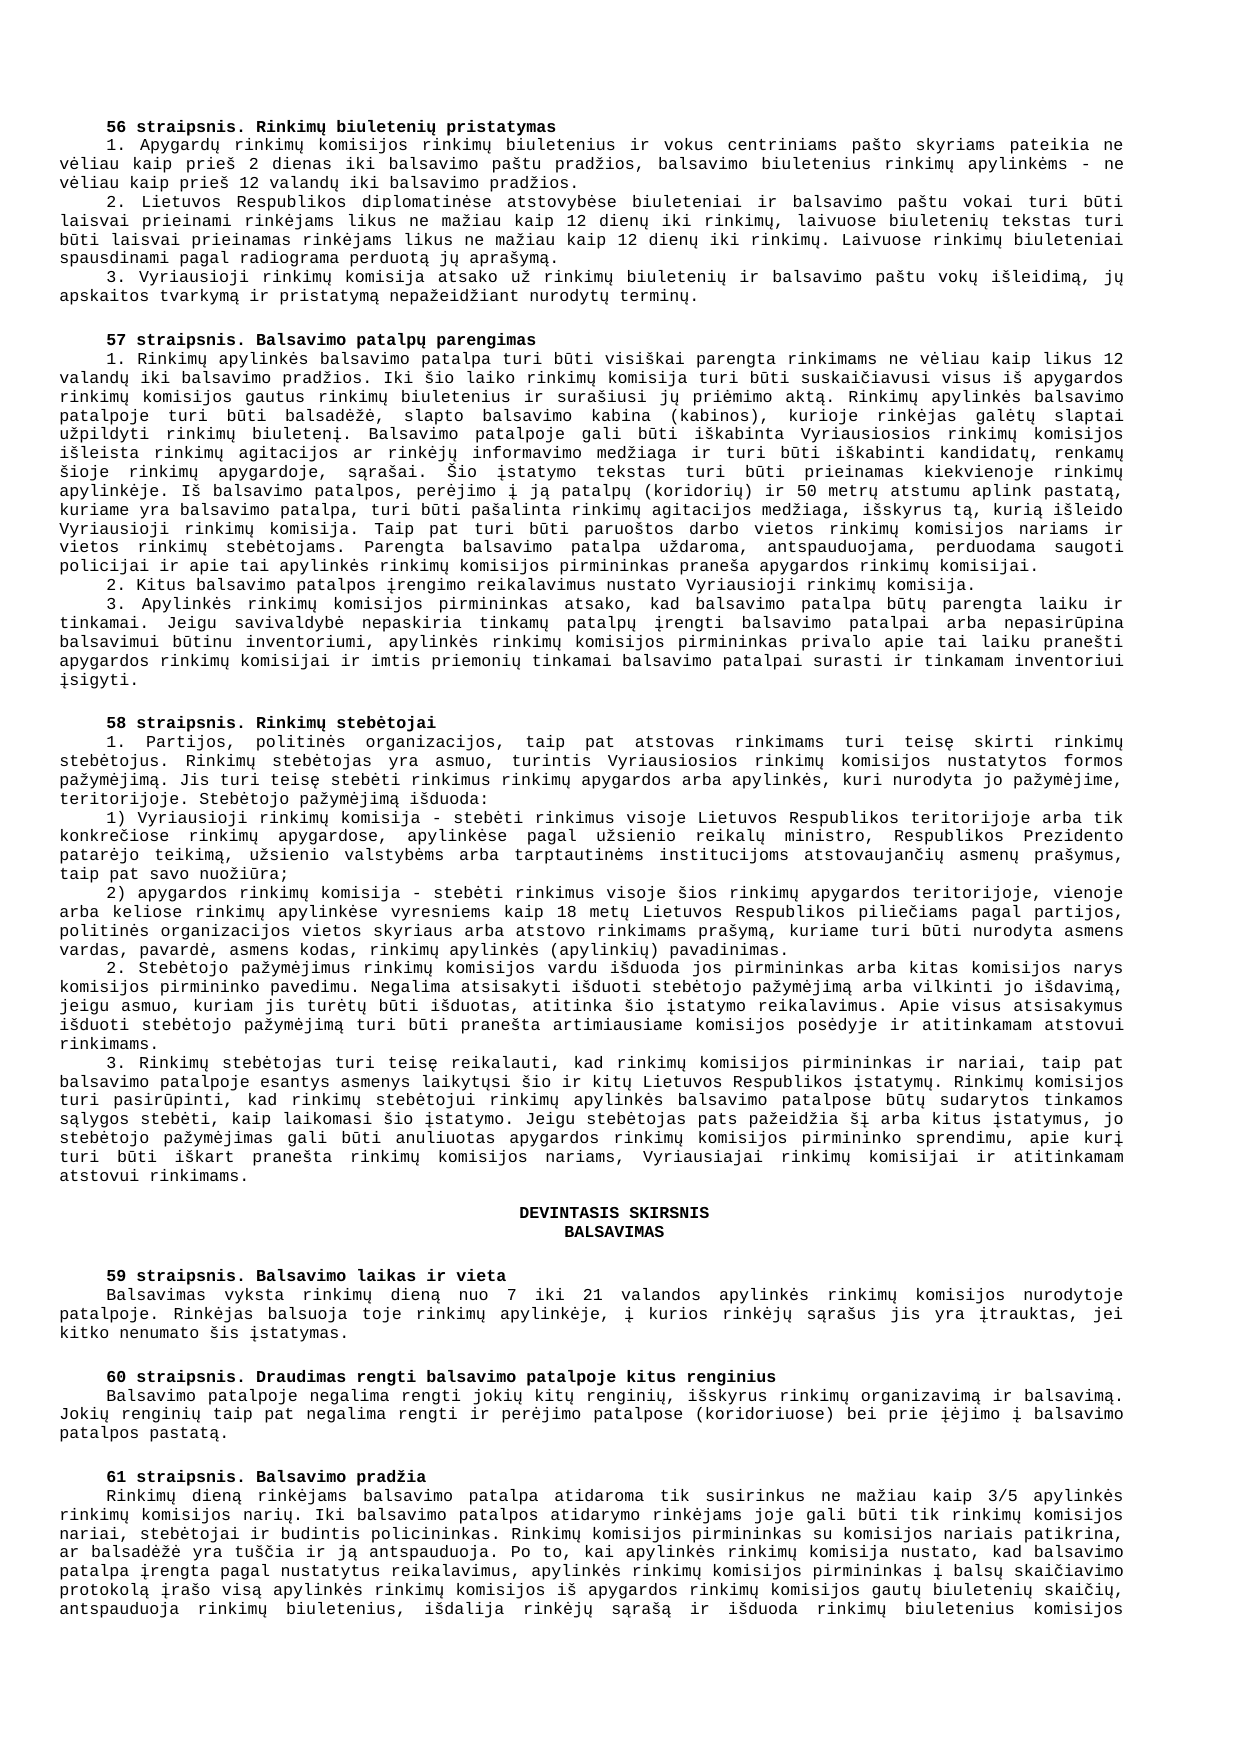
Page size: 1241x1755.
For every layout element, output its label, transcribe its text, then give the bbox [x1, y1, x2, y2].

text 2. Lietuvos Respublikos diplomatinėse atstovybėse biuleteniai ir balsavimo paštu vokai turi būti laisvai prieinami rinkėjams likus ne mažiau kaip 12 dienų iki rinkimų, laivuose biuletenių tekstas turi būti laisvai prieinamas rinkėjams likus ne mažiau kaip 12 dienų iki rinkimų. Laivuose rinkimų biuleteniai spausdinami pagal radiograma perduotą jų aprašymą. [59, 193, 1124, 269]
text 2. Stebėtojo pažymėjimus rinkimų komisijos vardu išduoda jos pirmininkas arba kitas komisijos narys komisijos pirmininko pavedimu. Negalima atsisakyti išduoti stebėtojo pažymėjimą arba vilkinti jo išdavimą, jeigu asmuo, kuriam jis turėtų būti išduotas, atitinka šio įstatymo reikalavimus. Apie visus atsisakymus išduoti stebėtojo pažymėjimą turi būti pranešta artimiausiame komisijos posėdyje ir atitinkamam atstovui rinkimams. [59, 960, 1124, 1054]
text 57 straipsnis. Balsavimo patalpų parengimas [59, 332, 1124, 351]
text 58 straipsnis. Rinkimų stebėtojai [59, 715, 1124, 734]
text 2) apygardos rinkimų komisija - stebėti rinkimus visoje šios rinkimų apygardos teritorijoje, vienoje arba keliose rinkimų apylinkėse vyresniems kaip 18 metų Lietuvos Respublikos piliečiams pagal partijos, politinės organizacijos vietos skyriaus arba atstovo rinkimams prašymą, kuriame turi būti nurodyta asmens vardas, pavardė, asmens kodas, rinkimų apylinkės (apylinkių) pavadinimas. [59, 884, 1124, 960]
text 1) Vyriausioji rinkimų komisija - stebėti rinkimus visoje Lietuvos Respublikos teritorijoje arba tik konkrečiose rinkimų apygardose, apylinkėse pagal užsienio reikalų ministro, Respublikos Prezidento patarėjo teikimą, užsienio valstybėms arba tarptautinėms institucijoms atstovaujančių asmenų prašymus, taip pat savo nuožiūra; [59, 809, 1124, 884]
text 59 straipsnis. Balsavimo laikas ir vieta [59, 1268, 1124, 1287]
text 1. Rinkimų apylinkės balsavimo patalpa turi būti visiškai parengta rinkimams ne vėliau kaip likus 12 valandų iki balsavimo pradžios. Iki šio laiko rinkimų komisija turi būti suskaičiavusi visus iš apygardos rinkimų komisijos gautus rinkimų biuletenius ir surašiusi jų priėmimo aktą. Rinkimų apylinkės balsavimo patalpoje turi būti balsadėžė, slapto balsavimo kabina (kabinos), kurioje rinkėjas galėtų slaptai užpildyti rinkimų biuletenį. Balsavimo patalpoje gali būti iškabinta Vyriausiosios rinkimų komisijos išleista rinkimų agitacijos ar rinkėjų informavimo medžiaga ir turi būti iškabinti kandidatų, renkamų šioje rinkimų apygardoje, sąrašai. Šio įstatymo tekstas turi būti prieinamas kiekvienoje rinkimų apylinkėje. Iš balsavimo patalpos, perėjimo į ją patalpų (koridorių) ir 50 metrų atstumu aplink pastatą, kuriame yra balsavimo patalpa, turi būti pašalinta rinkimų agitacijos medžiaga, išskyrus tą, kurią išleido Vyriausioji rinkimų komisija. Taip pat turi būti paruoštos darbo vietos rinkimų komisijos nariams ir vietos rinkimų stebėtojams. Parengta balsavimo patalpa uždaroma, antspauduojama, perduodama saugoti policijai ir apie tai apylinkės rinkimų komisijos pirmininkas praneša apygardos rinkimų komisijai. [59, 351, 1124, 577]
text 3. Rinkimų stebėtojas turi teisę reikalauti, kad rinkimų komisijos pirmininkas ir nariai, taip pat balsavimo patalpoje esantys asmenys laikytųsi šio ir kitų Lietuvos Respublikos įstatymų. Rinkimų komisijos turi pasirūpinti, kad rinkimų stebėtojui rinkimų apylinkės balsavimo patalpose būtų sudarytos tinkamos sąlygos stebėti, kaip laikomasi šio įstatymo. Jeigu stebėtojas pats pažeidžia šį arba kitus įstatymus, jo stebėtojo pažymėjimas gali būti anuliuotas apygardos rinkimų komisijos pirmininko sprendimu, apie kurį turi būti iškart pranešta rinkimų komisijos nariams, Vyriausiajai rinkimų komisijai ir atitinkamam atstovui rinkimams. [59, 1054, 1124, 1186]
text 56 straipsnis. Rinkimų biuletenių pristatymas [59, 118, 1124, 137]
text 60 straipsnis. Draudimas rengti balsavimo patalpoje kitus renginius [59, 1368, 1124, 1387]
text DEVINTASIS SKIRSNIS [59, 1205, 1122, 1224]
text 3. Apylinkės rinkimų komisijos pirmininkas atsako, kad balsavimo patalpa būtų parengta laiku ir tinkamai. Jeigu savivaldybė nepaskiria tinkamų patalpų įrengti balsavimo patalpai arba nepasirūpina balsavimui būtinu inventoriumi, apylinkės rinkimų komisijos pirmininkas privalo apie tai laiku pranešti apygardos rinkimų komisijai ir imtis priemonių tinkamai balsavimo patalpai surasti ir tinkamam inventoriui įsigyti. [59, 596, 1124, 690]
text 1. Partijos, politinės organizacijos, taip pat atstovas rinkimams turi teisę skirti rinkimų stebėtojus. Rinkimų stebėtojas yra asmuo, turintis Vyriausiosios rinkimų komisijos nustatytos formos pažymėjimą. Jis turi teisę stebėti rinkimus rinkimų apygardos arba apylinkės, kuri nurodyta jo pažymėjime, teritorijoje. Stebėtojo pažymėjimą išduoda: [59, 734, 1124, 809]
text 3. Vyriausioji rinkimų komisija atsako už rinkimų biuletenių ir balsavimo paštu vokų išleidimą, jų apskaitos tvarkymą ir pristatymą nepažeidžiant nurodytų terminų. [59, 269, 1124, 307]
text BALSAVIMAS [59, 1224, 1122, 1243]
text 2. Kitus balsavimo patalpos įrengimo reikalavimus nustato Vyriausioji rinkimų komisija. [59, 577, 1124, 596]
text Rinkimų dieną rinkėjams balsavimo patalpa atidaroma tik susirinkus ne mažiau kaip 3/5 apylinkės rinkimų komisijos narių. Iki balsavimo patalpos atidarymo rinkėjams joje gali būti tik rinkimų komisijos nariai, stebėtojai ir budintis policininkas. Rinkimų komisijos pirmininkas su komisijos nariais patikrina, ar balsadėžė yra tuščia ir ją antspauduoja. Po to, kai apylinkės rinkimų komisija nustato, kad balsavimo patalpa įrengta pagal nustatytus reikalavimus, apylinkės rinkimų komisijos pirmininkas į balsų skaičiavimo protokolą įrašo visą apylinkės rinkimų komisijos iš apygardos rinkimų komisijos gautų biuletenių skaičių, antspauduoja rinkimų biuletenius, išdalija rinkėjų sąrašą ir išduoda rinkimų biuletenius komisijos [59, 1487, 1124, 1619]
text 61 straipsnis. Balsavimo pradžia [59, 1469, 1124, 1487]
text 1. Apygardų rinkimų komisijos rinkimų biuletenius ir vokus centriniams pašto skyriams pateikia ne vėliau kaip prieš 2 dienas iki balsavimo paštu pradžios, balsavimo biuletenius rinkimų apylinkėms - ne vėliau kaip prieš 12 valandų iki balsavimo pradžios. [59, 137, 1124, 193]
text Balsavimas vyksta rinkimų dieną nuo 7 iki 21 valandos apylinkės rinkimų komisijos nurodytoje patalpoje. Rinkėjas balsuoja toje rinkimų apylinkėje, į kurios rinkėjų sąrašus jis yra įtrauktas, jei kitko nenumato šis įstatymas. [59, 1287, 1124, 1343]
text Balsavimo patalpoje negalima rengti jokių kitų renginių, išskyrus rinkimų organizavimą ir balsavimą. Jokių renginių taip pat negalima rengti ir perėjimo patalpose (koridoriuose) bei prie įėjimo į balsavimo patalpos pastatą. [59, 1387, 1124, 1444]
